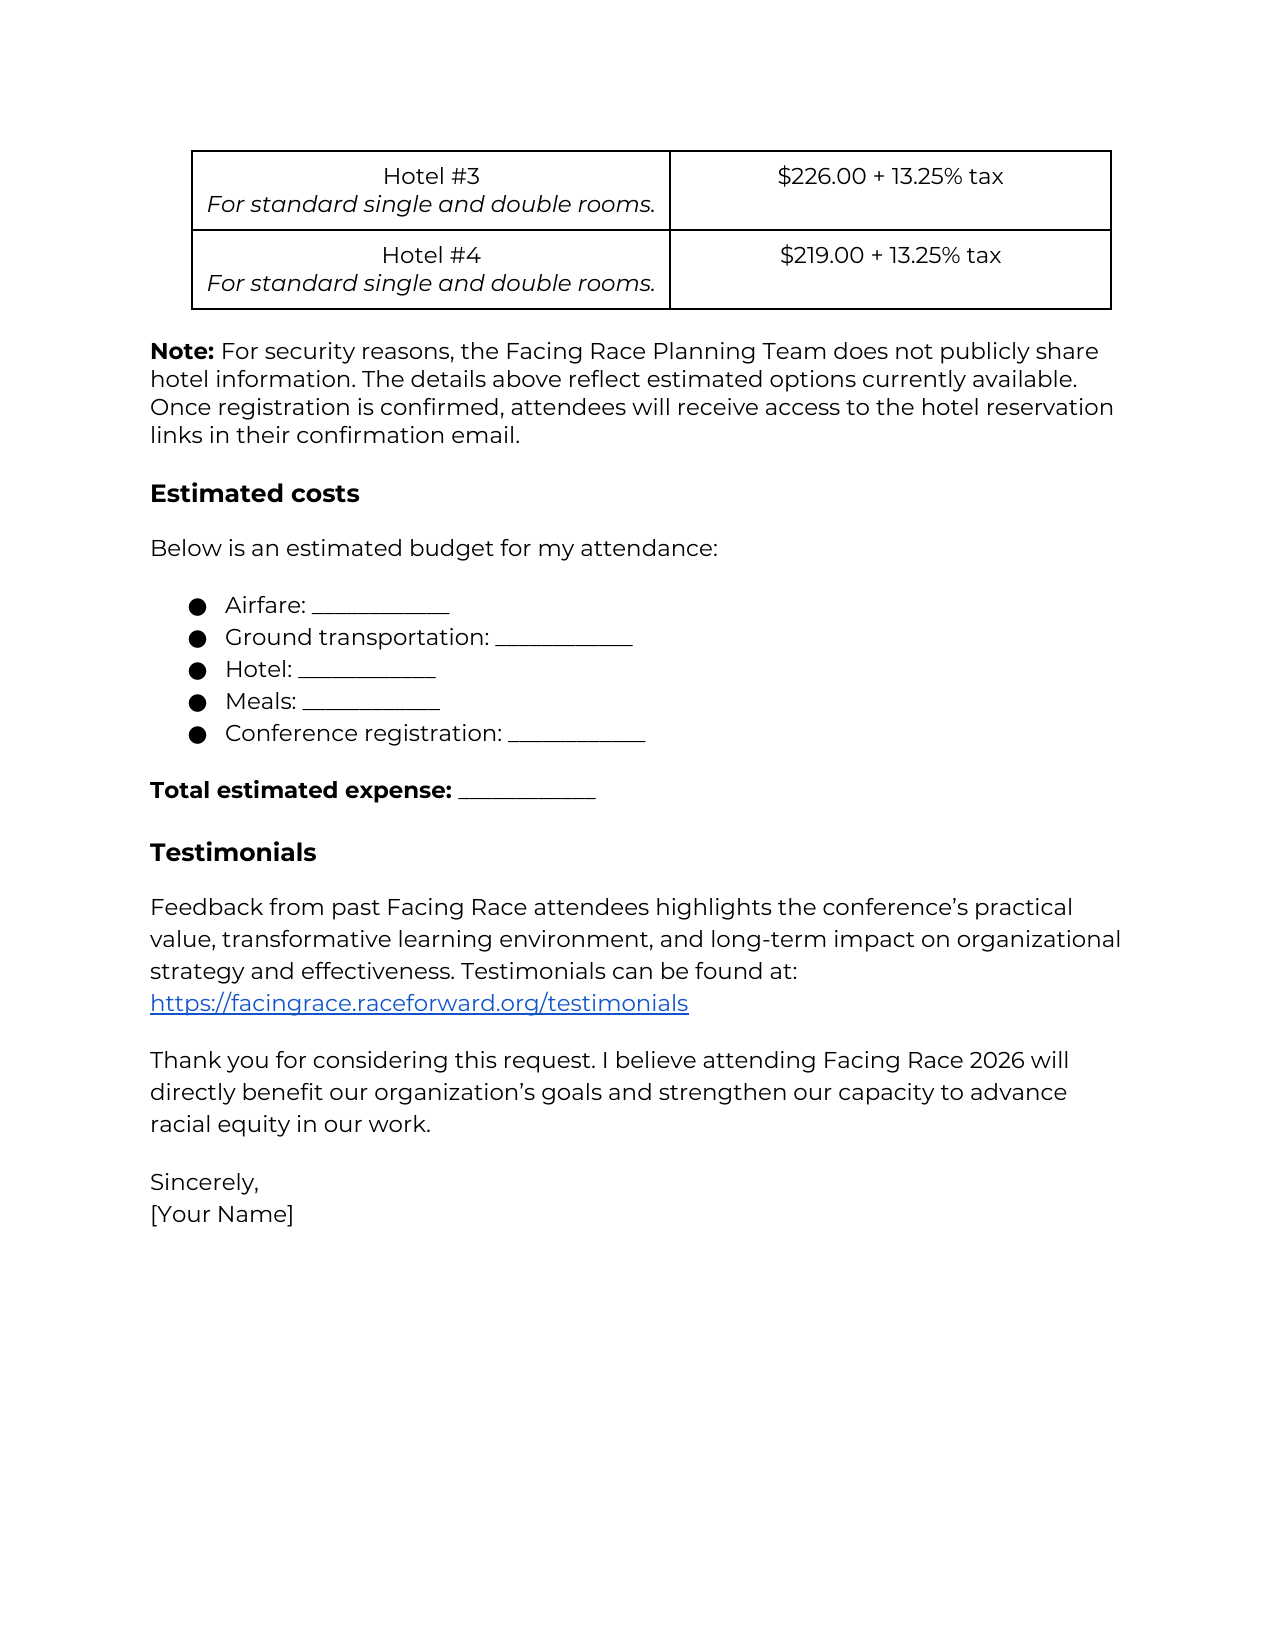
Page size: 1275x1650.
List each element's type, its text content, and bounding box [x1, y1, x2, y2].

table_cell $226.00 + 13.25% tax [671, 152, 1110, 229]
list Airfare: ____________ [187, 591, 1125, 619]
list Hotel: ____________ [187, 655, 1125, 683]
list Conference registration: ____________ [187, 719, 1125, 747]
table_cell Hotel #3 For standard single and double rooms. [193, 152, 669, 229]
text Thank you for considering this request. I believe attending Facing Race 2026 will directly benefit our organization’s goals and strengthen our capacity to advance racial equity in our work. [150, 1046, 1125, 1138]
text Feedback from past Facing Race attendees highlights the conference’s practical value, transformative learning environment, and long-term impact on organizational strategy and effectiveness. Testimonials can be found at: https://facingrace.raceforward.org/testimonials [150, 893, 1125, 1017]
subtitle Testimonials [150, 838, 1125, 868]
text Total estimated expense: ____________ [150, 776, 1125, 804]
list Meals: ____________ [187, 687, 1125, 715]
table_cell $219.00 + 13.25% tax [671, 231, 1110, 307]
list Ground transportation: ____________ [187, 623, 1125, 651]
text Sincerely, [Your Name] [150, 1168, 1125, 1228]
text Note: For security reasons, the Facing Race Planning Team does not publicly share hotel information. The details above reflect estimated options currently available. Once registration is confirmed, attendees will receive access to the hotel reservation links in their confirmation email. [150, 337, 1125, 449]
subtitle Estimated costs [150, 478, 1125, 509]
table_cell Hotel #4 For standard single and double rooms. [193, 231, 669, 307]
text Below is an estimated budget for my attendance: [150, 534, 1125, 562]
